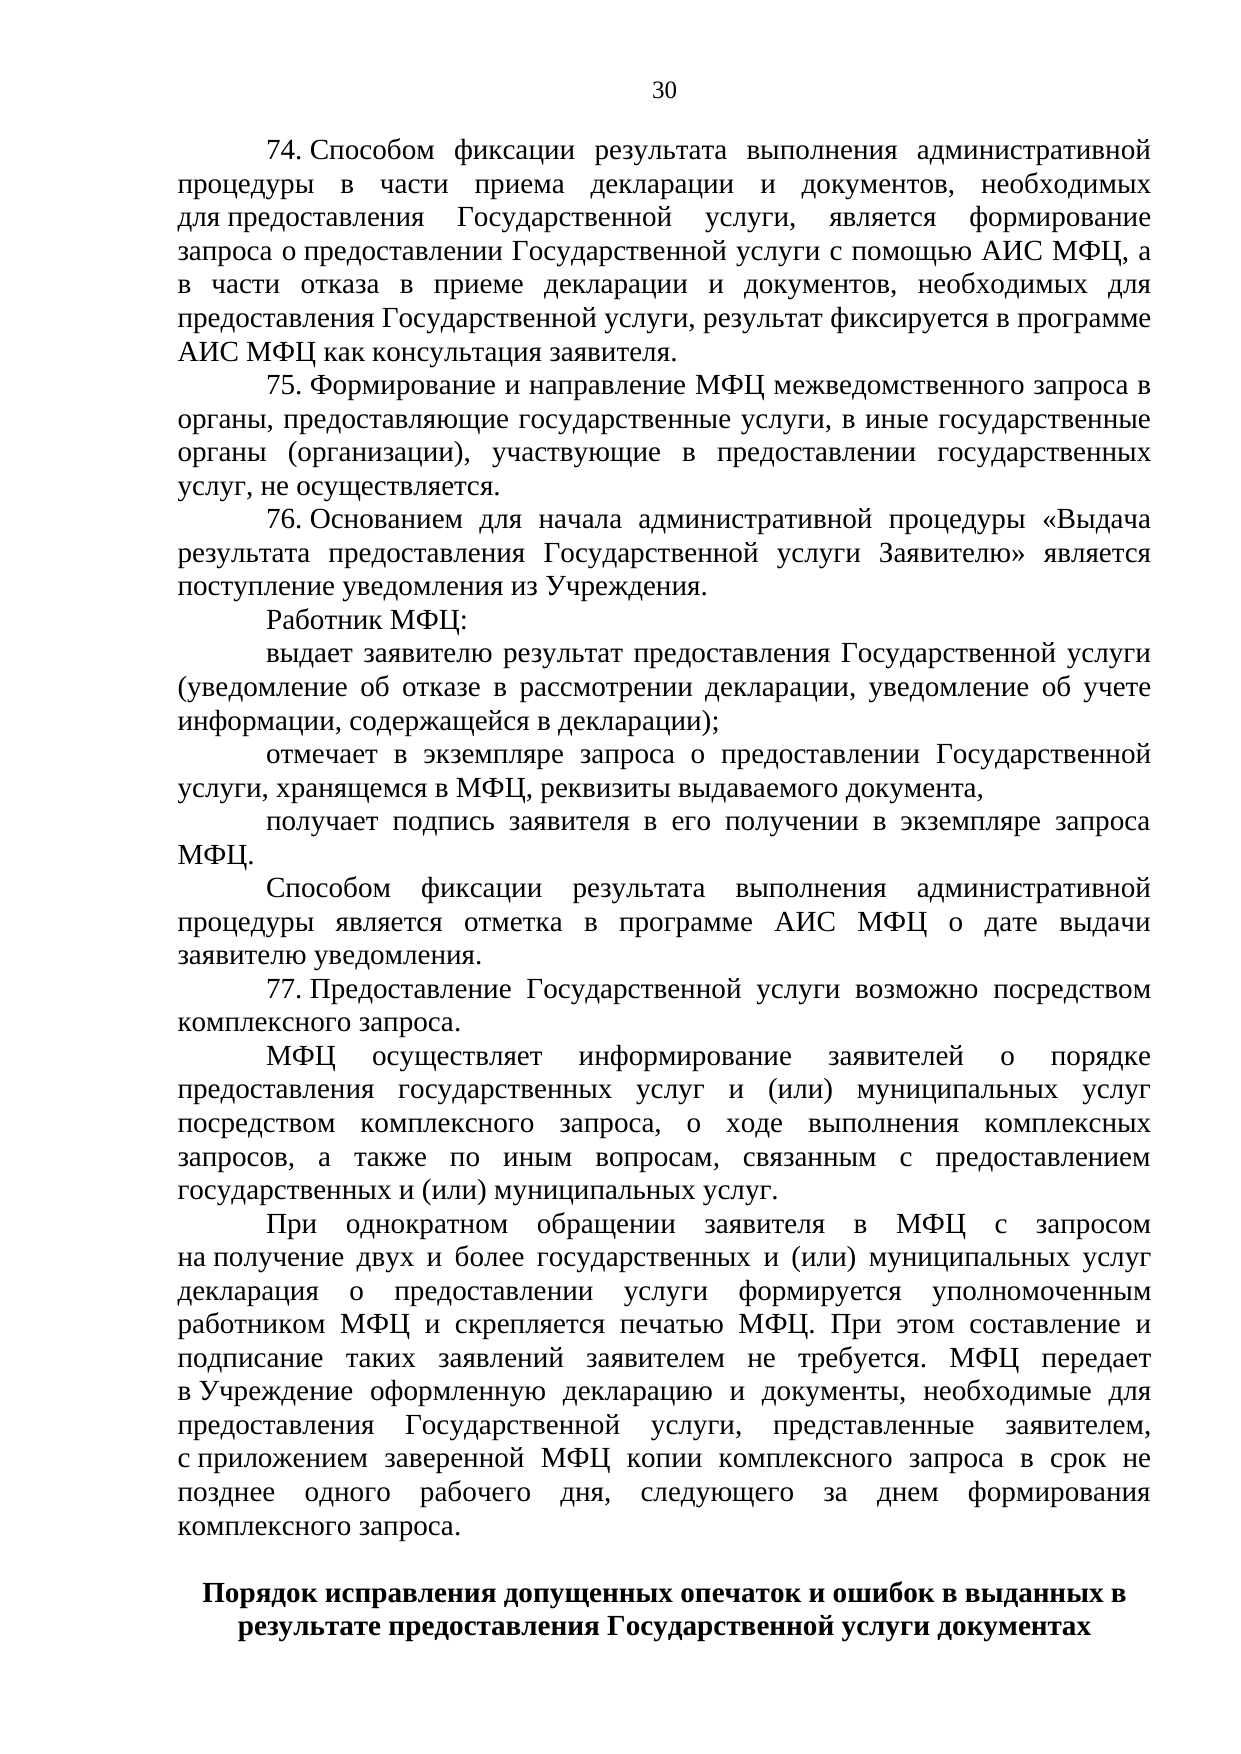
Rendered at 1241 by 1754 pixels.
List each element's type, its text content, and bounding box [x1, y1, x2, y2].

text отмечает в экземпляре запроса о предоставлении Государственной услуги, хранящемся в МФЦ, реквизиты выдаваемого документа, [177, 736, 1152, 803]
text 76. Основанием для начала административной процедуры «Выдача результата предоставления Государственной услуги Заявителю» является поступление уведомления из Учреждения. [177, 501, 1152, 602]
text 75. Формирование и направление МФЦ межведомственного запроса в органы, предоставляющие государственные услуги, в иные государственные органы (организации), участвующие в предоставлении государственных услуг, не осуществляется. [177, 367, 1152, 501]
text 74. Способом фиксации результата выполнения административной процедуры в части приема декларации и документов, необходимых для предоставления Государственной услуги, является формирование запроса о предоставлении Государственной услуги с помощью АИС МФЦ, а в части отказа в приеме декларации и документов, необходимых для предоставления Государственной услуги, результат фиксируется в программе АИС МФЦ как консультация заявителя. [177, 132, 1152, 367]
text При однократном обращении заявителя в МФЦ с запросом на получение двух и более государственных и (или) муниципальных услуг декларация о предоставлении услуги формируется уполномоченным работником МФЦ и скрепляется печатью МФЦ. При этом составление и подписание таких заявлений заявителем не требуется. МФЦ передает в Учреждение оформленную декларацию и документы, необходимые для предоставления Государственной услуги, представленные заявителем, с приложением заверенной МФЦ копии комплексного запроса в срок не позднее одного рабочего дня, следующего за днем формирования комплексного запроса. [177, 1206, 1152, 1541]
text Порядок исправления допущенных опечаток и ошибок в выданных в результате предоставления Государственной услуги документах [177, 1575, 1152, 1642]
text 77. Предоставление Государственной услуги возможно посредством комплексного запроса. [177, 971, 1152, 1038]
text Способом фиксации результата выполнения административной процедуры является отметка в программе АИС МФЦ о дате выдачи заявителю уведомления. [177, 870, 1152, 971]
text МФЦ осуществляет информирование заявителей о порядке предоставления государственных услуг и (или) муниципальных услуг посредством комплексного запроса, о ходе выполнения комплексных запросов, а также по иным вопросам, связанным с предоставлением государственных и (или) муниципальных услуг. [177, 1038, 1152, 1206]
text выдает заявителю результат предоставления Государственной услуги (уведомление об отказе в рассмотрении декларации, уведомление об учете информации, содержащейся в декларации); [177, 636, 1152, 736]
text Работник МФЦ: [177, 602, 1152, 636]
text получает подпись заявителя в его получении в экземпляре запроса МФЦ. [177, 803, 1152, 870]
